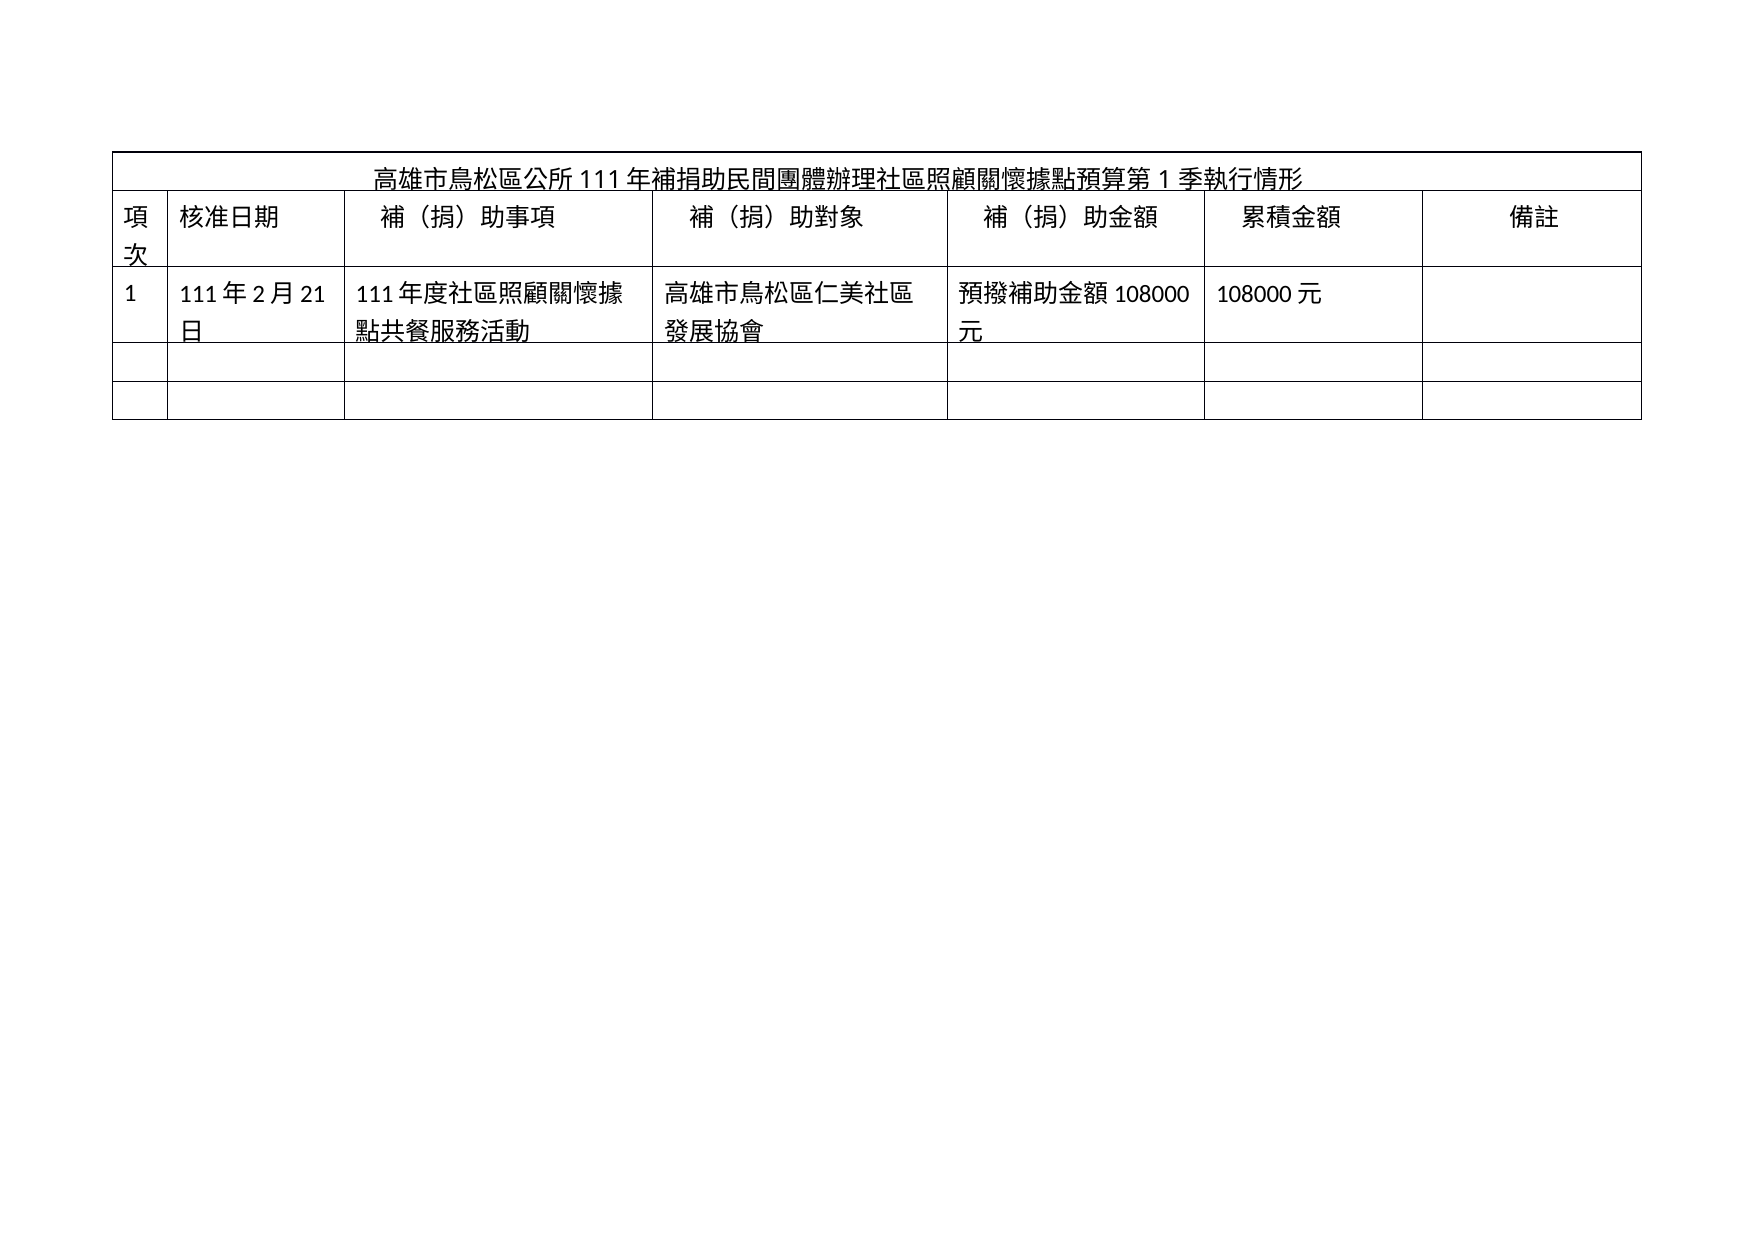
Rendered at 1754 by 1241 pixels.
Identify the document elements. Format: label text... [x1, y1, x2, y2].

table_cell 補（捐）助事項 [345, 191, 652, 266]
table_cell 補（捐）助對象 [653, 191, 947, 266]
table_cell [345, 382, 652, 419]
table_cell 高雄市鳥松區仁美社區發展協會 [653, 267, 947, 342]
table_cell 111年度社區照顧關懷據點共餐服務活動 [345, 267, 652, 342]
table_cell [1205, 343, 1422, 381]
table_cell 項次 [113, 191, 167, 266]
table_cell 核准日期 [168, 191, 344, 266]
table_cell [1423, 267, 1641, 342]
table_cell [345, 343, 652, 381]
table_cell [1423, 382, 1641, 419]
table_cell [653, 343, 947, 381]
table_cell 108000元 [1205, 267, 1422, 342]
table_header 高雄市鳥松區公所111年補捐助民間團體辦理社區照顧關懷據點預算第 1 季執行情形 [113, 153, 1641, 190]
table_cell 備註 [1423, 191, 1641, 266]
table_cell 111年2月21日 [168, 267, 344, 342]
table_cell [1205, 382, 1422, 419]
table_cell [168, 343, 344, 381]
table_cell [948, 343, 1204, 381]
table_cell [113, 382, 167, 419]
table_cell 1 [113, 267, 167, 342]
table_cell [653, 382, 947, 419]
table_cell [168, 382, 344, 419]
table_cell 預撥補助金額108000元 [948, 267, 1204, 342]
table_cell 補（捐）助金額 [948, 191, 1204, 266]
table_cell [1423, 343, 1641, 381]
table_cell 累積金額 [1205, 191, 1422, 266]
table_cell [948, 382, 1204, 419]
table_cell [113, 343, 167, 381]
